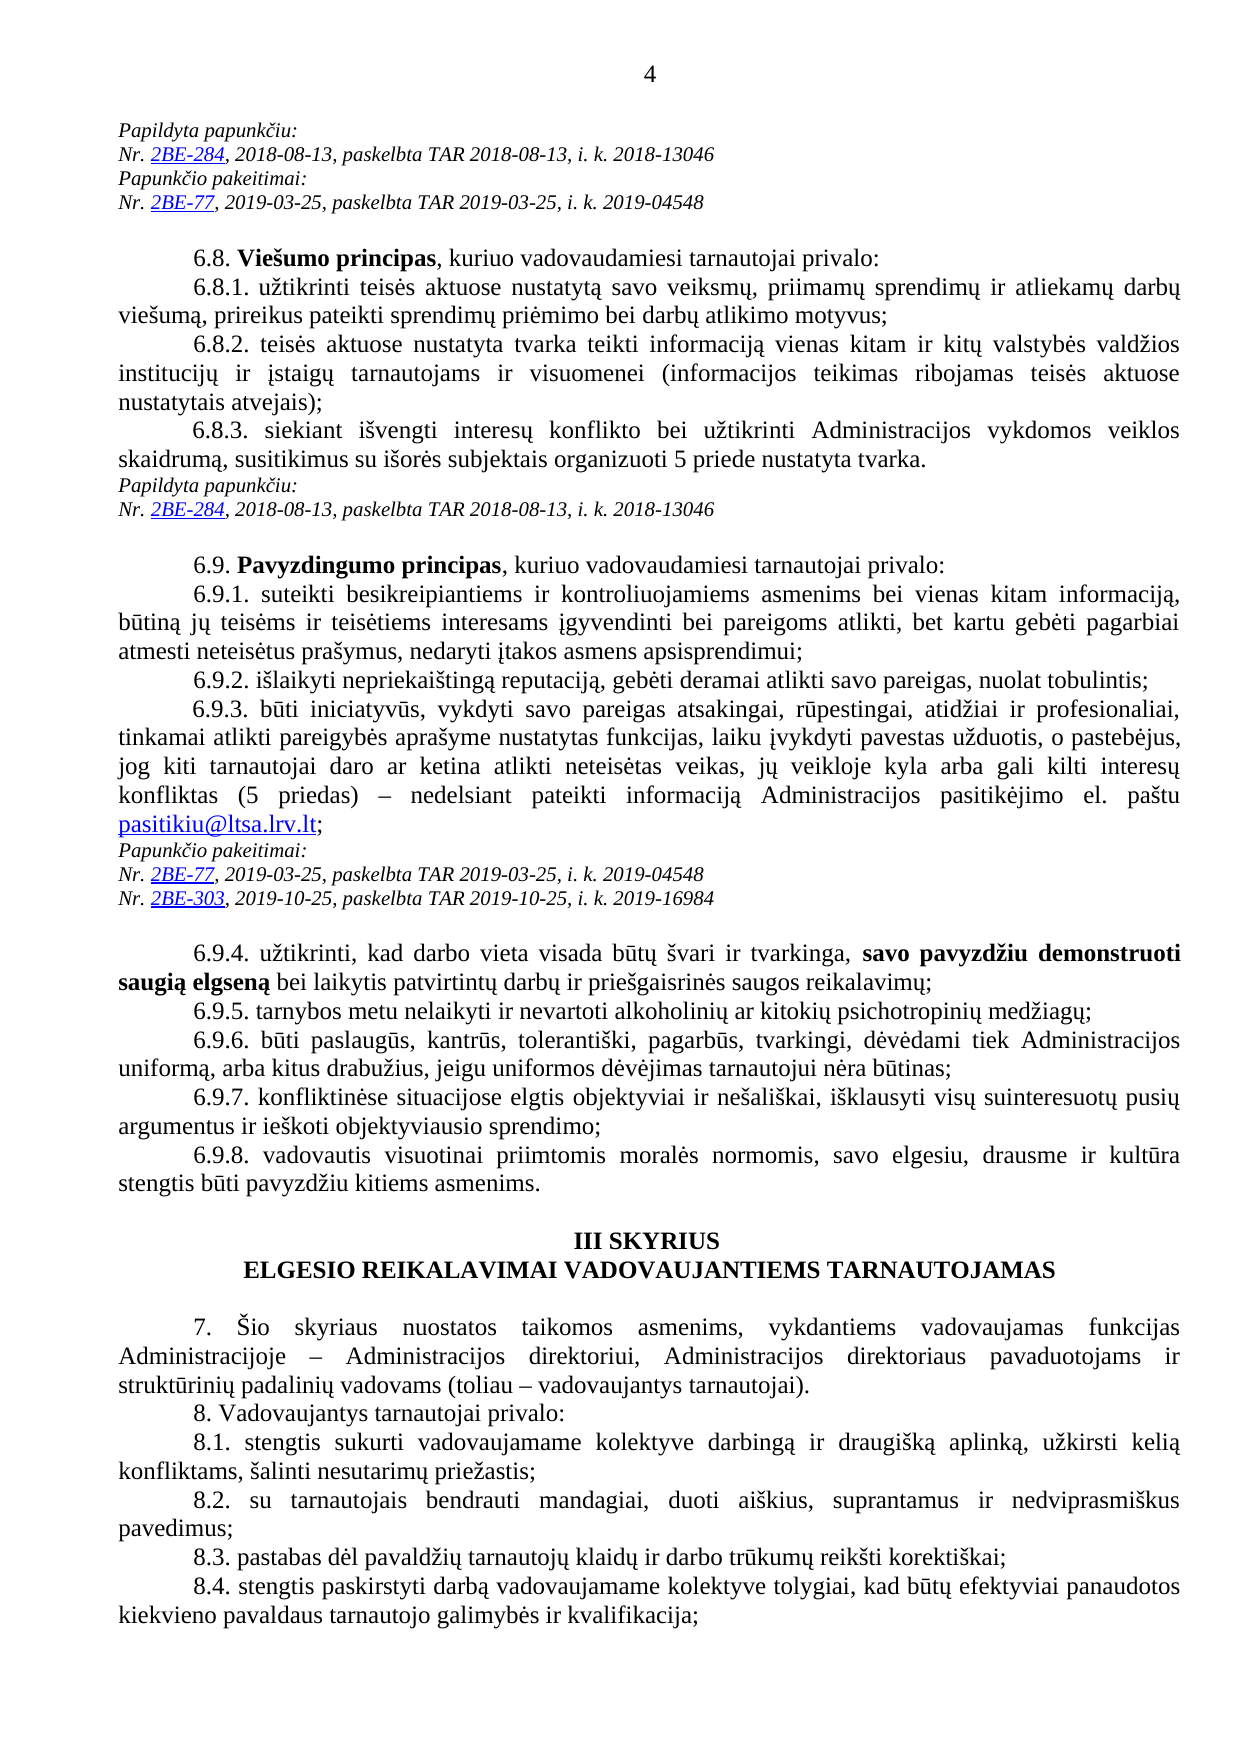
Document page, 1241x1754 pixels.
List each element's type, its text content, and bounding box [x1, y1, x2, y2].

text 6.8.3. siekiant išvengti interesų konflikto bei užtikrinti Administracijos vykdomos veiklos skaidrumą, susitikimus su išorės subjektais organizuoti 5 priede nustatyta tvarka. [118, 416, 1181, 473]
text Papildyta papunkčiu: [118, 118, 1181, 142]
text 6.9.5. tarnybos metu nelaikyti ir nevartoti alkoholinių ar kitokių psichotropinių medžiagų; [118, 996, 1181, 1025]
text Papunkčio pakeitimai: [118, 837, 1181, 862]
text 8.3. pastabas dėl pavaldžių tarnautojų klaidų ir darbo trūkumų reikšti korektiškai; [118, 1542, 1181, 1571]
text Nr. 2BE-284, 2018-08-13, paskelbta TAR 2018-08-13, i. k. 2018-13046 [118, 497, 1181, 521]
text 6.8.2. teisės aktuose nustatyta tvarka teikti informaciją vienas kitam ir kitų valstybės valdžios institucijų ir įstaigų tarnautojams ir visuomenei (informacijos teikimas ribojamas teisės aktuose nustatytais atvejais); [118, 329, 1181, 416]
text 6.9. Pavyzdingumo principas, kuriuo vadovaudamiesi tarnautojai privalo: [118, 550, 1181, 579]
text 6.8. Viešumo principas, kuriuo vadovaudamiesi tarnautojai privalo: [118, 243, 1181, 272]
text 6.9.3. būti iniciatyvūs, vykdyti savo pareigas atsakingai, rūpestingai, atidžiai ir profesionaliai, tinkamai atlikti pareigybės aprašyme nustatytas funkcijas, laiku įvykdyti pavestas užduotis, o pastebėjus, jog kiti tarnautojai daro ar ketina atlikti neteisėtas veikas, jų veikloje kyla arba gali kilti interesų konfliktas (5 priedas) – nedelsiant pateikti informaciją Administracijos pasitikėjimo el. paštu pasitikiu@ltsa.lrv.lt; [118, 694, 1181, 837]
text 6.9.4. užtikrinti, kad darbo vieta visada būtų švari ir tvarkinga, savo pavyzdžiu demonstruoti saugią elgseną bei laikytis patvirtintų darbų ir priešgaisrinės saugos reikalavimų; [118, 938, 1181, 996]
text 8.2. su tarnautojais bendrauti mandagiai, duoti aiškius, suprantamus ir nedviprasmiškus pavedimus; [118, 1485, 1181, 1542]
text 6.9.8. vadovautis visuotinai priimtomis moralės normomis, savo elgesiu, drausme ir kultūra stengtis būti pavyzdžiu kitiems asmenims. [118, 1140, 1181, 1197]
text Papildyta papunkčiu: [118, 473, 1181, 497]
text 6.9.6. būti paslaugūs, kantrūs, tolerantiški, pagarbūs, tvarkingi, dėvėdami tiek Administracijos uniformą, arba kitus drabužius, jeigu uniformos dėvėjimas tarnautojui nėra būtinas; [118, 1025, 1181, 1082]
text ELGESIO REIKALAVIMAI VADOVAUJANTIEMS TARNAUTOJAMAS [118, 1255, 1181, 1283]
text 8. Vadovaujantys tarnautojai privalo: [118, 1398, 1181, 1427]
text 8.1. stengtis sukurti vadovaujamame kolektyve darbingą ir draugišką aplinką, užkirsti kelią konfliktams, šalinti nesutarimų priežastis; [118, 1427, 1181, 1485]
text 8.4. stengtis paskirstyti darbą vadovaujamame kolektyve tolygiai, kad būtų efektyviai panaudotos kiekvieno pavaldaus tarnautojo galimybės ir kvalifikacija; [118, 1571, 1181, 1628]
text Papunkčio pakeitimai: [118, 166, 1181, 190]
text 6.8.1. užtikrinti teisės aktuose nustatytą savo veiksmų, priimamų sprendimų ir atliekamų darbų viešumą, prireikus pateikti sprendimų priėmimo bei darbų atlikimo motyvus; [118, 272, 1181, 329]
text Nr. 2BE-284, 2018-08-13, paskelbta TAR 2018-08-13, i. k. 2018-13046 [118, 142, 1181, 166]
text Nr. 2BE-77, 2019-03-25, paskelbta TAR 2019-03-25, i. k. 2019-04548 [118, 190, 1181, 214]
text III SKYRIUS [118, 1226, 1181, 1255]
text Nr. 2BE-77, 2019-03-25, paskelbta TAR 2019-03-25, i. k. 2019-04548 [118, 862, 1181, 886]
text 6.9.1. suteikti besikreipiantiems ir kontroliuojamiems asmenims bei vienas kitam informaciją, būtiną jų teisėms ir teisėtiems interesams įgyvendinti bei pareigoms atlikti, bet kartu gebėti pagarbiai atmesti neteisėtus prašymus, nedaryti įtakos asmens apsisprendimui; [118, 579, 1181, 665]
text Nr. 2BE-303, 2019-10-25, paskelbta TAR 2019-10-25, i. k. 2019-16984 [118, 886, 1181, 910]
text 7. Šio skyriaus nuostatos taikomos asmenims, vykdantiems vadovaujamas funkcijas Administracijoje – Administracijos direktoriui, Administracijos direktoriaus pavaduotojams ir struktūrinių padalinių vadovams (toliau – vadovaujantys tarnautojai). [118, 1312, 1181, 1398]
text 6.9.2. išlaikyti nepriekaištingą reputaciją, gebėti deramai atlikti savo pareigas, nuolat tobulintis; [118, 665, 1181, 694]
text 6.9.7. konfliktinėse situacijose elgtis objektyviai ir nešališkai, išklausyti visų suinteresuotų pusių argumentus ir ieškoti objektyviausio sprendimo; [118, 1082, 1181, 1140]
